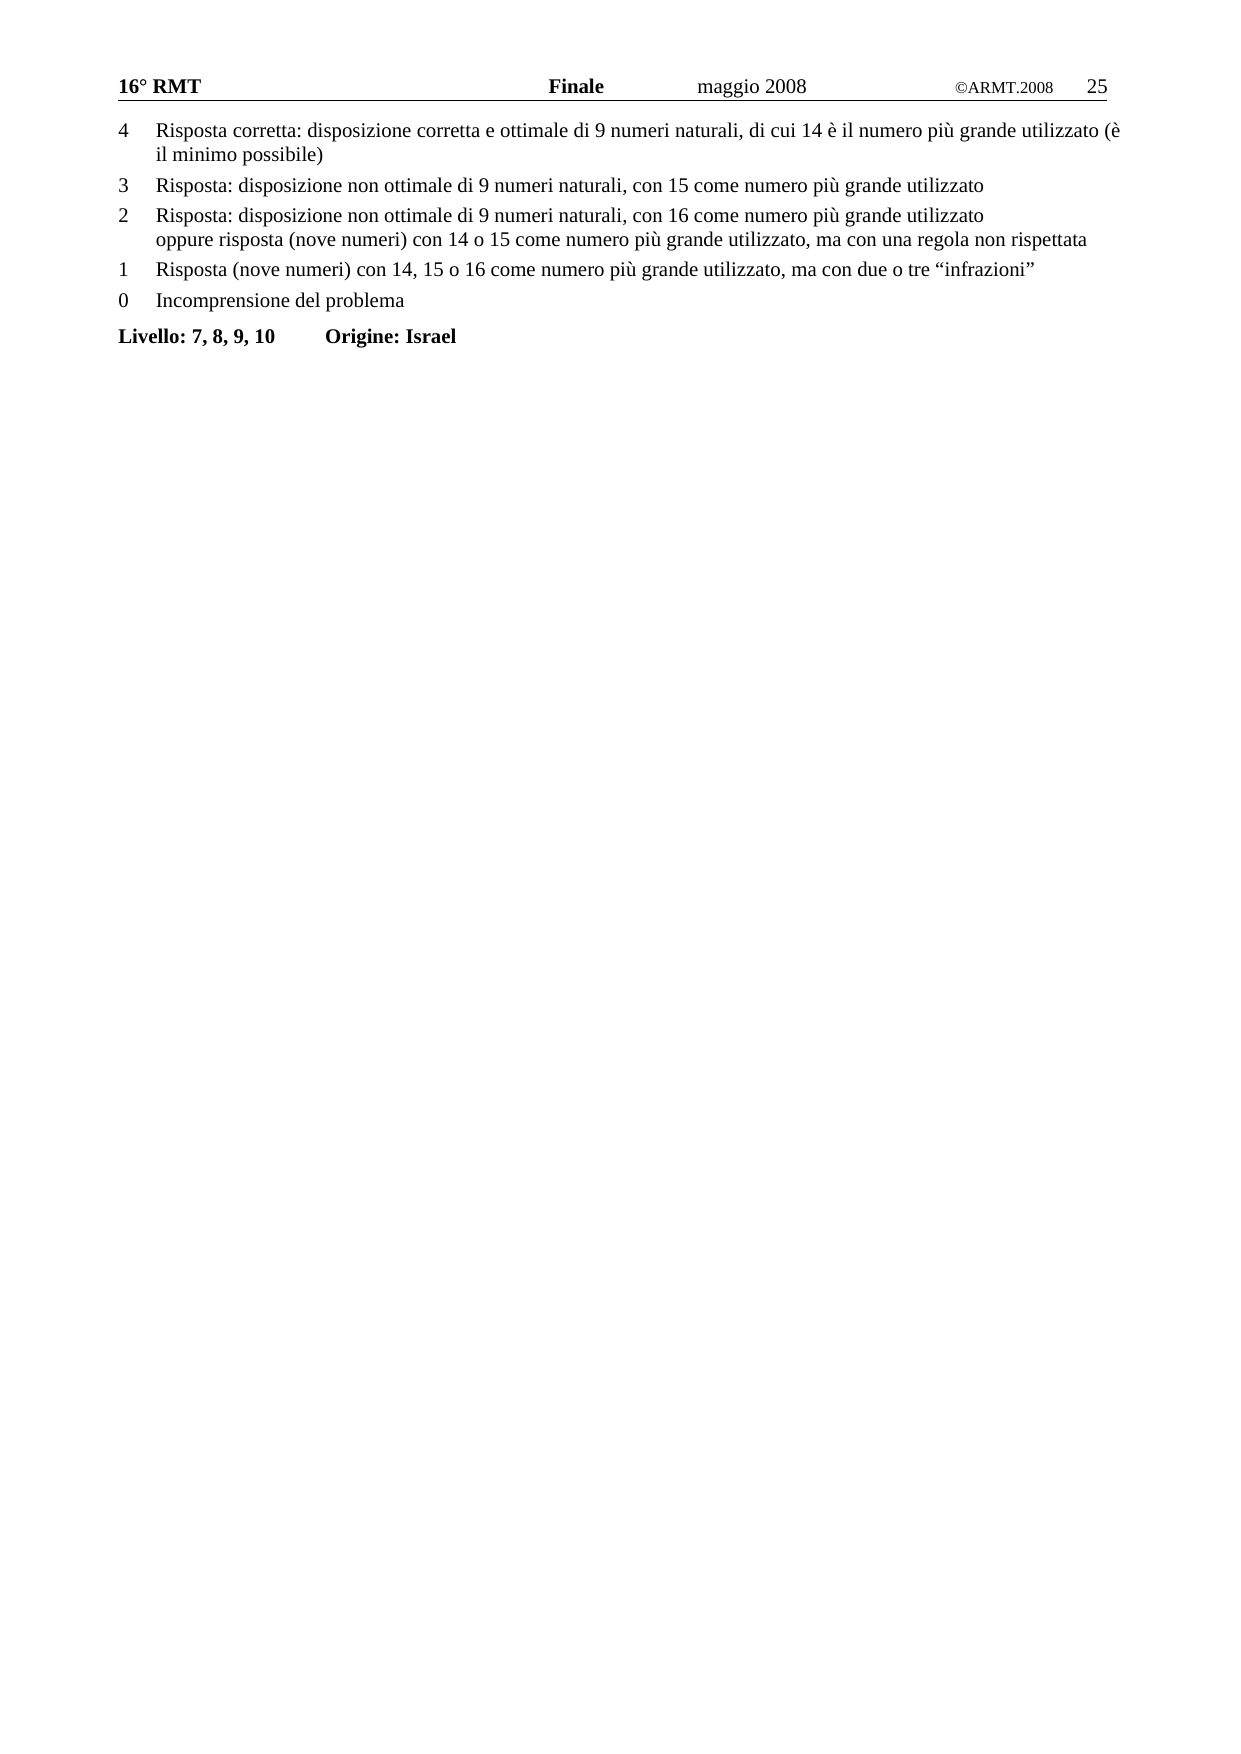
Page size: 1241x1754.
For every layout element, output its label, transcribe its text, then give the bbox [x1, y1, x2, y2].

text 4 Risposta corretta: disposizione corretta e ottimale di 9 numeri naturali, di cui 14 è il numero più grande utilizzato (è il minimo possibile) [118, 118, 1122, 166]
text 3 Risposta: disposizione non ottimale di 9 numeri naturali, con 15 come numero più grande utilizzato [118, 172, 1122, 197]
text 2 Risposta: disposizione non ottimale di 9 numeri naturali, con 16 come numero più grande utilizzato [118, 203, 1122, 227]
text oppure risposta (nove numeri) con 14 o 15 come numero più grande utilizzato, ma con una regola non rispettata [118, 227, 1122, 251]
text Livello: 7, 8, 9, 10 Origine: Israel [118, 324, 1122, 348]
text 1 Risposta (nove numeri) con 14, 15 o 16 come numero più grande utilizzato, ma con due o tre “infrazioni” [118, 257, 1122, 281]
text 0 Incomprensione del problema [118, 287, 1122, 312]
